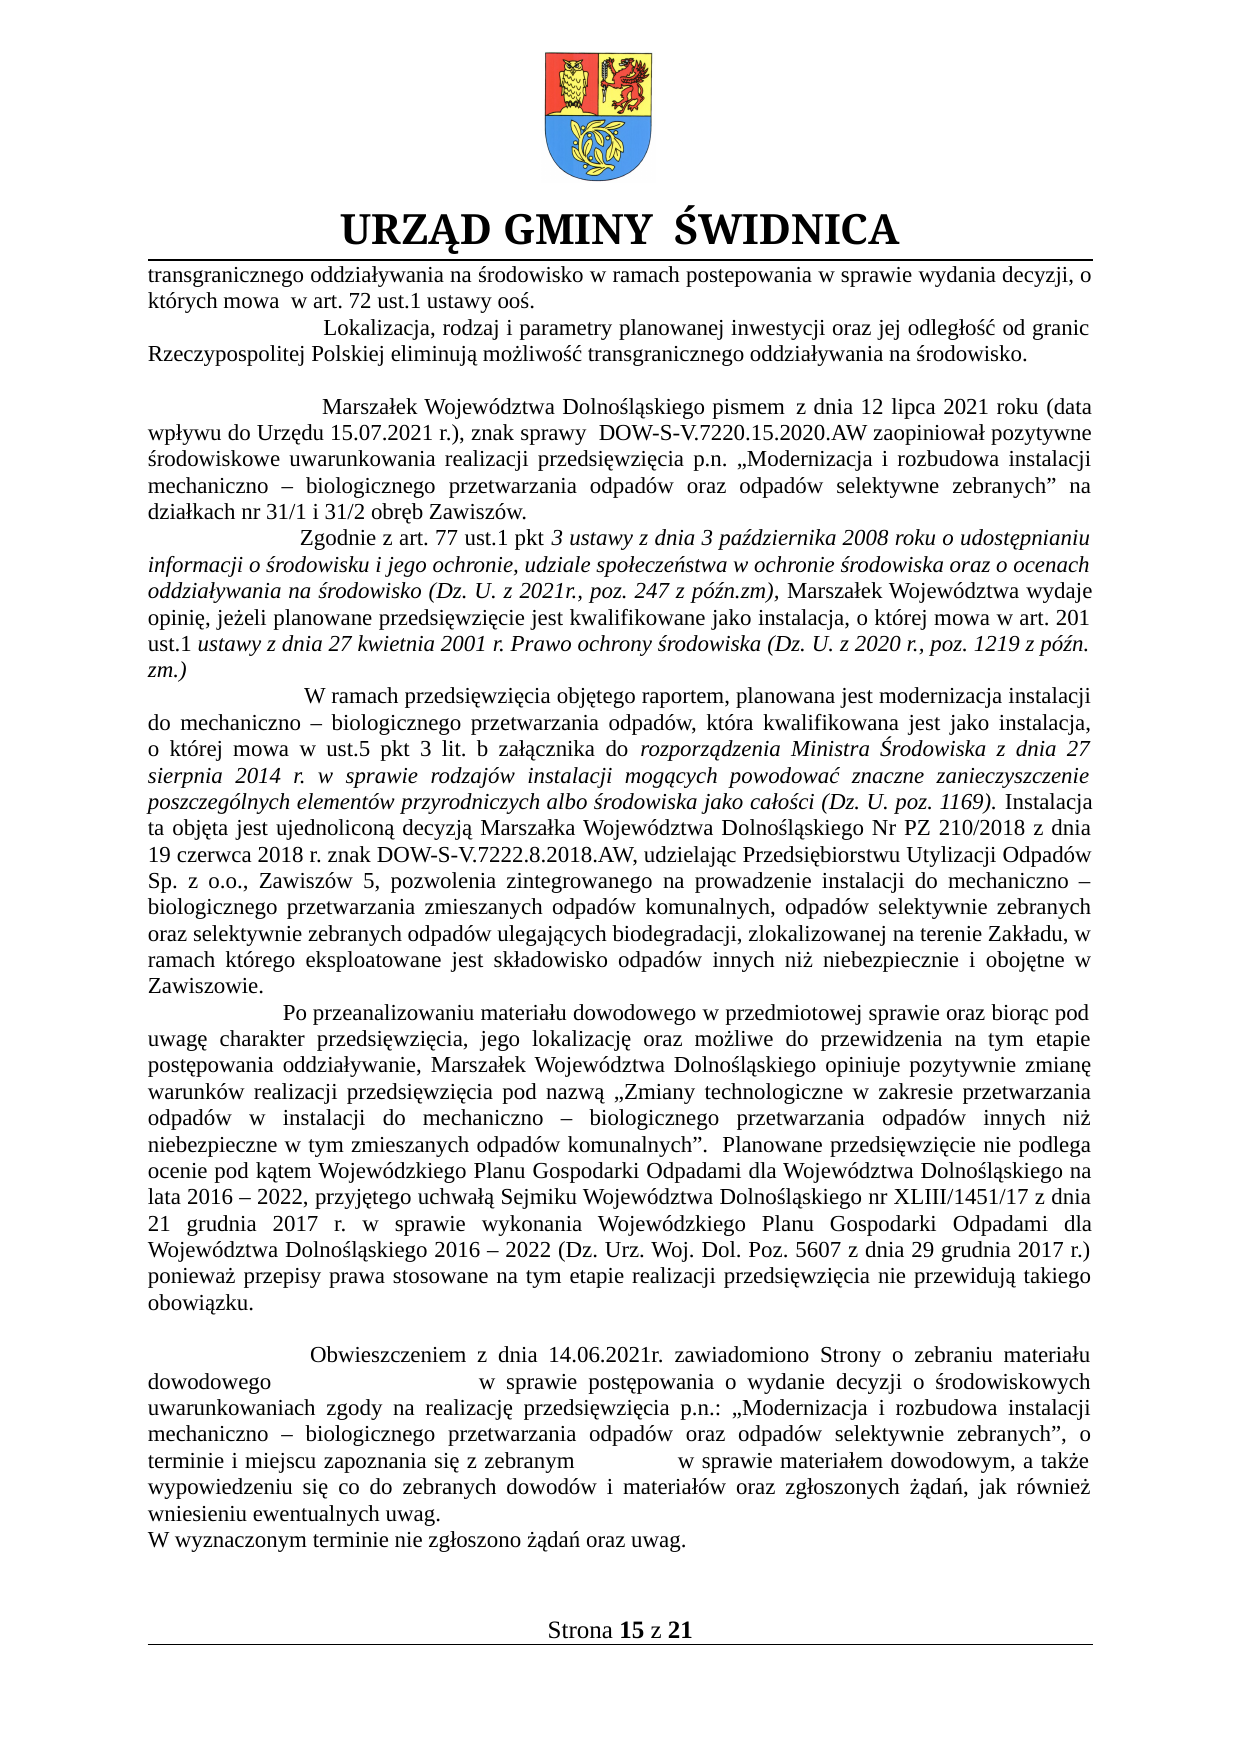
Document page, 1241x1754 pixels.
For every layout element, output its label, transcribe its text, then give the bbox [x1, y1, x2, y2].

text Po przeanalizowaniu materiału dowodowego w przedmiotowej sprawie oraz biorąc pod uwagę charakter przedsięwzięcia, jego lokalizację oraz możliwe do przewidzenia na tym etapie postępowania oddziaływanie, Marszałek Województwa Dolnośląskiego opiniuje pozytywnie zmianę warunków realizacji przedsięwzięcia pod nazwą „Zmiany technologiczne w zakresie przetwarzania odpadów w instalacji do mechaniczno – biologicznego przetwarzania odpadów innych niż niebezpieczne w tym zmieszanych odpadów komunalnych”. Planowane przedsięwzięcie nie podlega ocenie pod kątem Wojewódzkiego Planu Gospodarki Odpadami dla Województwa Dolnośląskiego na lata 2016 – 2022, przyjętego uchwałą Sejmiku Województwa Dolnośląskiego nr XLIII/1451/17 z dnia 21 grudnia 2017 r. w sprawie wykonania Wojewódzkiego Planu Gospodarki Odpadami dla Województwa Dolnośląskiego 2016 – 2022 (Dz. Urz. Woj. Dol. Poz. 5607 z dnia 29 grudnia 2017 r.) ponieważ przepisy prawa stosowane na tym etapie realizacji przedsięwzięcia nie przewidują takiego obowiązku. [148, 999, 1093, 1315]
text Zgodnie z art. 77 ust.1 pkt 3 ustawy z dnia 3 października 2008 roku o udostępnianiu informacji o środowisku i jego ochronie, udziale społeczeństwa w ochronie środowiska oraz o ocenach oddziaływania na środowisko (Dz. U. z 2021r., poz. 247 z późn.zm), Marszałek Województwa wydaje opinię, jeżeli planowane przedsięwzięcie jest kwalifikowane jako instalacja, o której mowa w art. 201 ust.1 ustawy z dnia 27 kwietnia 2001 r. Prawo ochrony środowiska (Dz. U. z 2020 r., poz. 1219 z późn. zm.) [148, 524, 1093, 683]
text transgranicznego oddziaływania na środowisko w ramach postepowania w sprawie wydania decyzji, o których mowa w art. 72 ust.1 ustawy ooś. [148, 261, 1093, 314]
text Marszałek Województwa Dolnośląskiego pismem z dnia 12 lipca 2021 roku (data wpływu do Urzędu 15.07.2021 r.), znak sprawy DOW-S-V.7220.15.2020.AW zaopiniował pozytywne środowiskowe uwarunkowania realizacji przedsięwzięcia p.n. „Modernizacja i rozbudowa instalacji mechaniczno – biologicznego przetwarzania odpadów oraz odpadów selektywne zebranych” na działkach nr 31/1 i 31/2 obręb Zawiszów. [148, 393, 1093, 524]
text W ramach przedsięwzięcia objętego raportem, planowana jest modernizacja instalacji do mechaniczno – biologicznego przetwarzania odpadów, która kwalifikowana jest jako instalacja, o której mowa w ust.5 pkt 3 lit. b załącznika do rozporządzenia Ministra Środowiska z dnia 27 sierpnia 2014 r. w sprawie rodzajów instalacji mogących powodować znaczne zanieczyszczenie poszczególnych elementów przyrodniczych albo środowiska jako całości (Dz. U. poz. 1169). Instalacja ta objęta jest ujednoliconą decyzją Marszałka Województwa Dolnośląskiego Nr PZ 210/2018 z dnia 19 czerwca 2018 r. znak DOW-S-V.7222.8.2018.AW, udzielając Przedsiębiorstwu Utylizacji Odpadów Sp. z o.o., Zawiszów 5, pozwolenia zintegrowanego na prowadzenie instalacji do mechaniczno – biologicznego przetwarzania zmieszanych odpadów komunalnych, odpadów selektywnie zebranych oraz selektywnie zebranych odpadów ulegających biodegradacji, zlokalizowanej na terenie Zakładu, w ramach którego eksploatowane jest składowisko odpadów innych niż niebezpiecznie i obojętne w Zawiszowie. [148, 683, 1093, 999]
text Lokalizacja, rodzaj i parametry planowanej inwestycji oraz jej odległość od granic Rzeczypospolitej Polskiej eliminują możliwość transgranicznego oddziaływania na środowisko. [148, 314, 1093, 366]
text Obwieszczeniem z dnia 14.06.2021r. zawiadomiono Strony o zebraniu materiału dowodowego w sprawie postępowania o wydanie decyzji o środowiskowych uwarunkowaniach zgody na realizację przedsięwzięcia p.n.: „Modernizacja i rozbudowa instalacji mechaniczno – biologicznego przetwarzania odpadów oraz odpadów selektywnie zebranych”, o terminie i miejscu zapoznania się z zebranym w sprawie materiałem dowodowym, a także wypowiedzeniu się co do zebranych dowodów i materiałów oraz zgłoszonych żądań, jak również wniesieniu ewentualnych uwag. [148, 1341, 1093, 1526]
text W wyznaczonym terminie nie zgłoszono żądań oraz uwag. [148, 1526, 1093, 1552]
